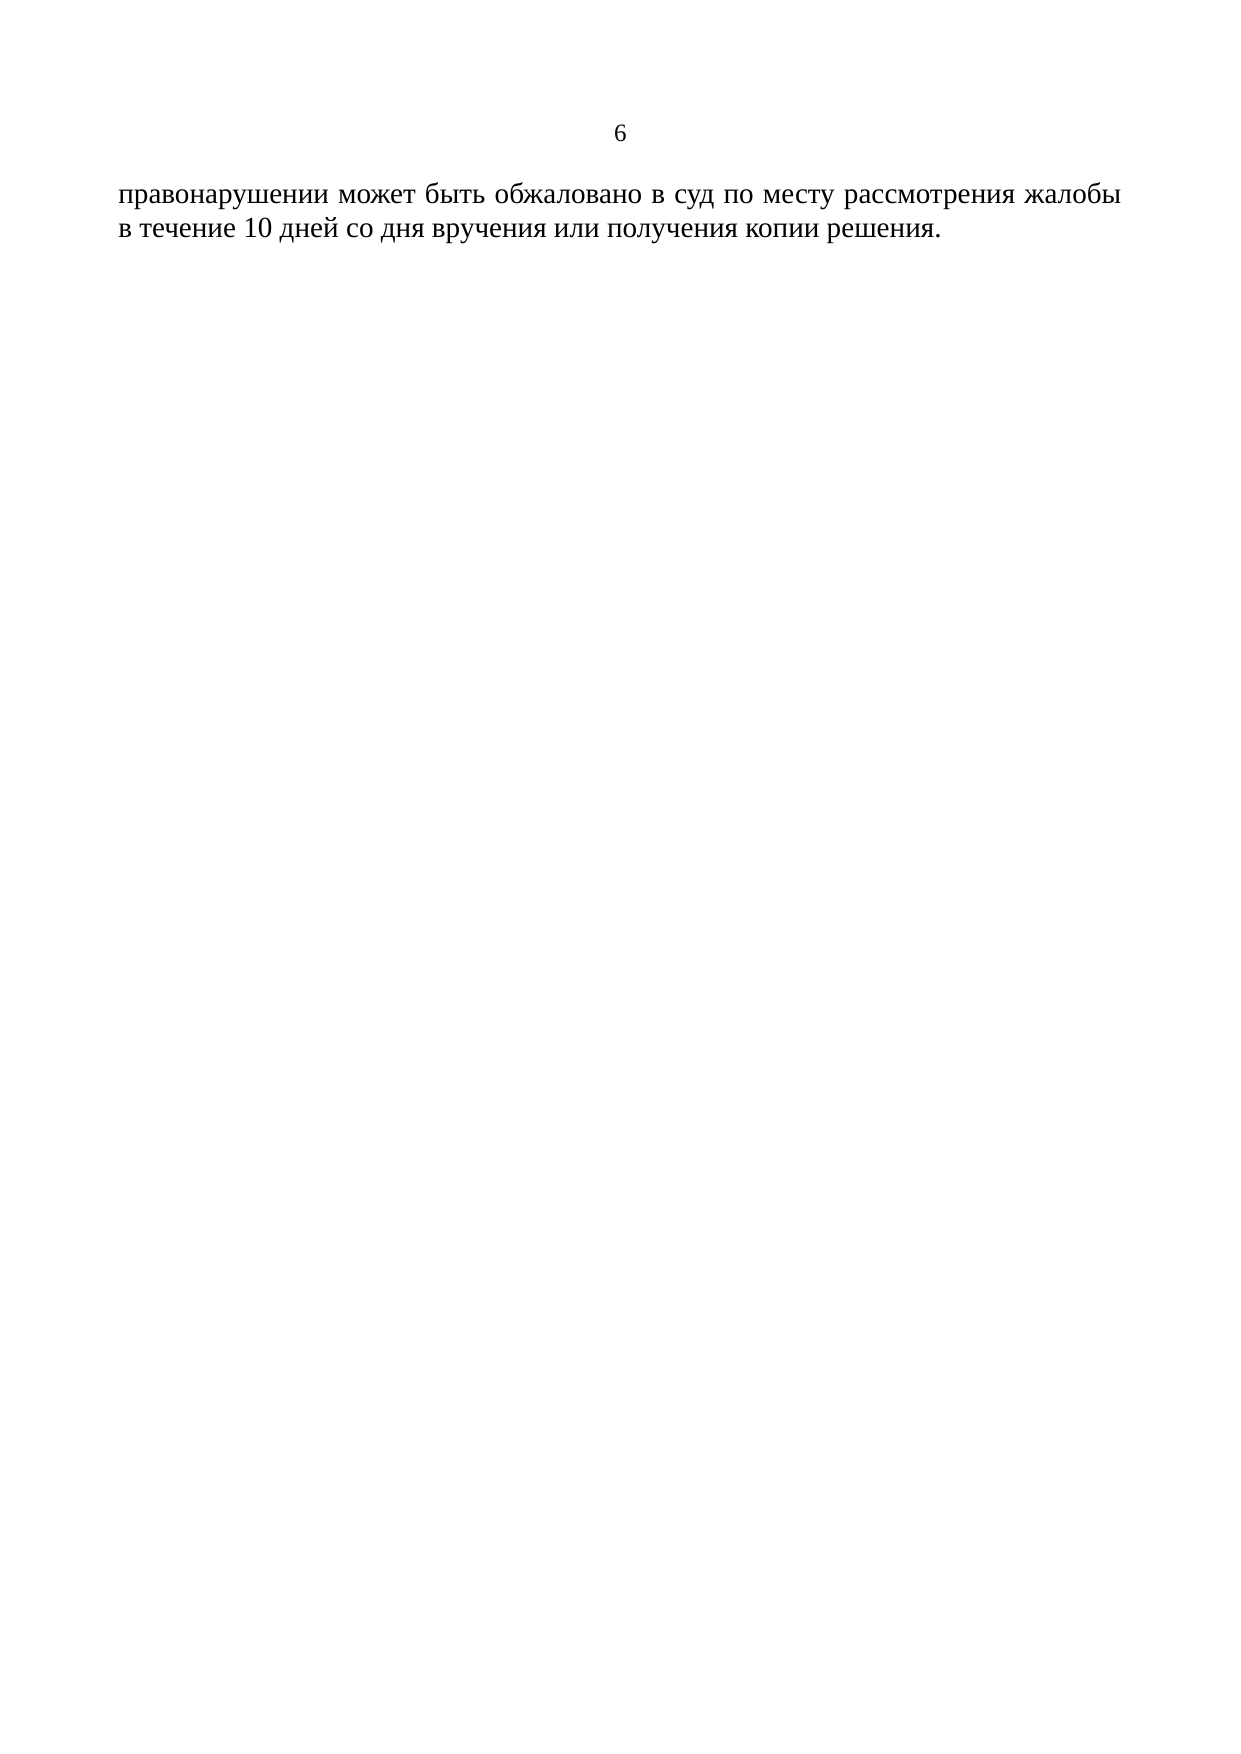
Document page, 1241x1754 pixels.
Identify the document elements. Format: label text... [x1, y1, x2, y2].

text правонарушении может быть обжаловано в суд по месту рассмотрения жалобы в течение 10 дней со дня вручения или получения копии решения. [118, 176, 1122, 243]
